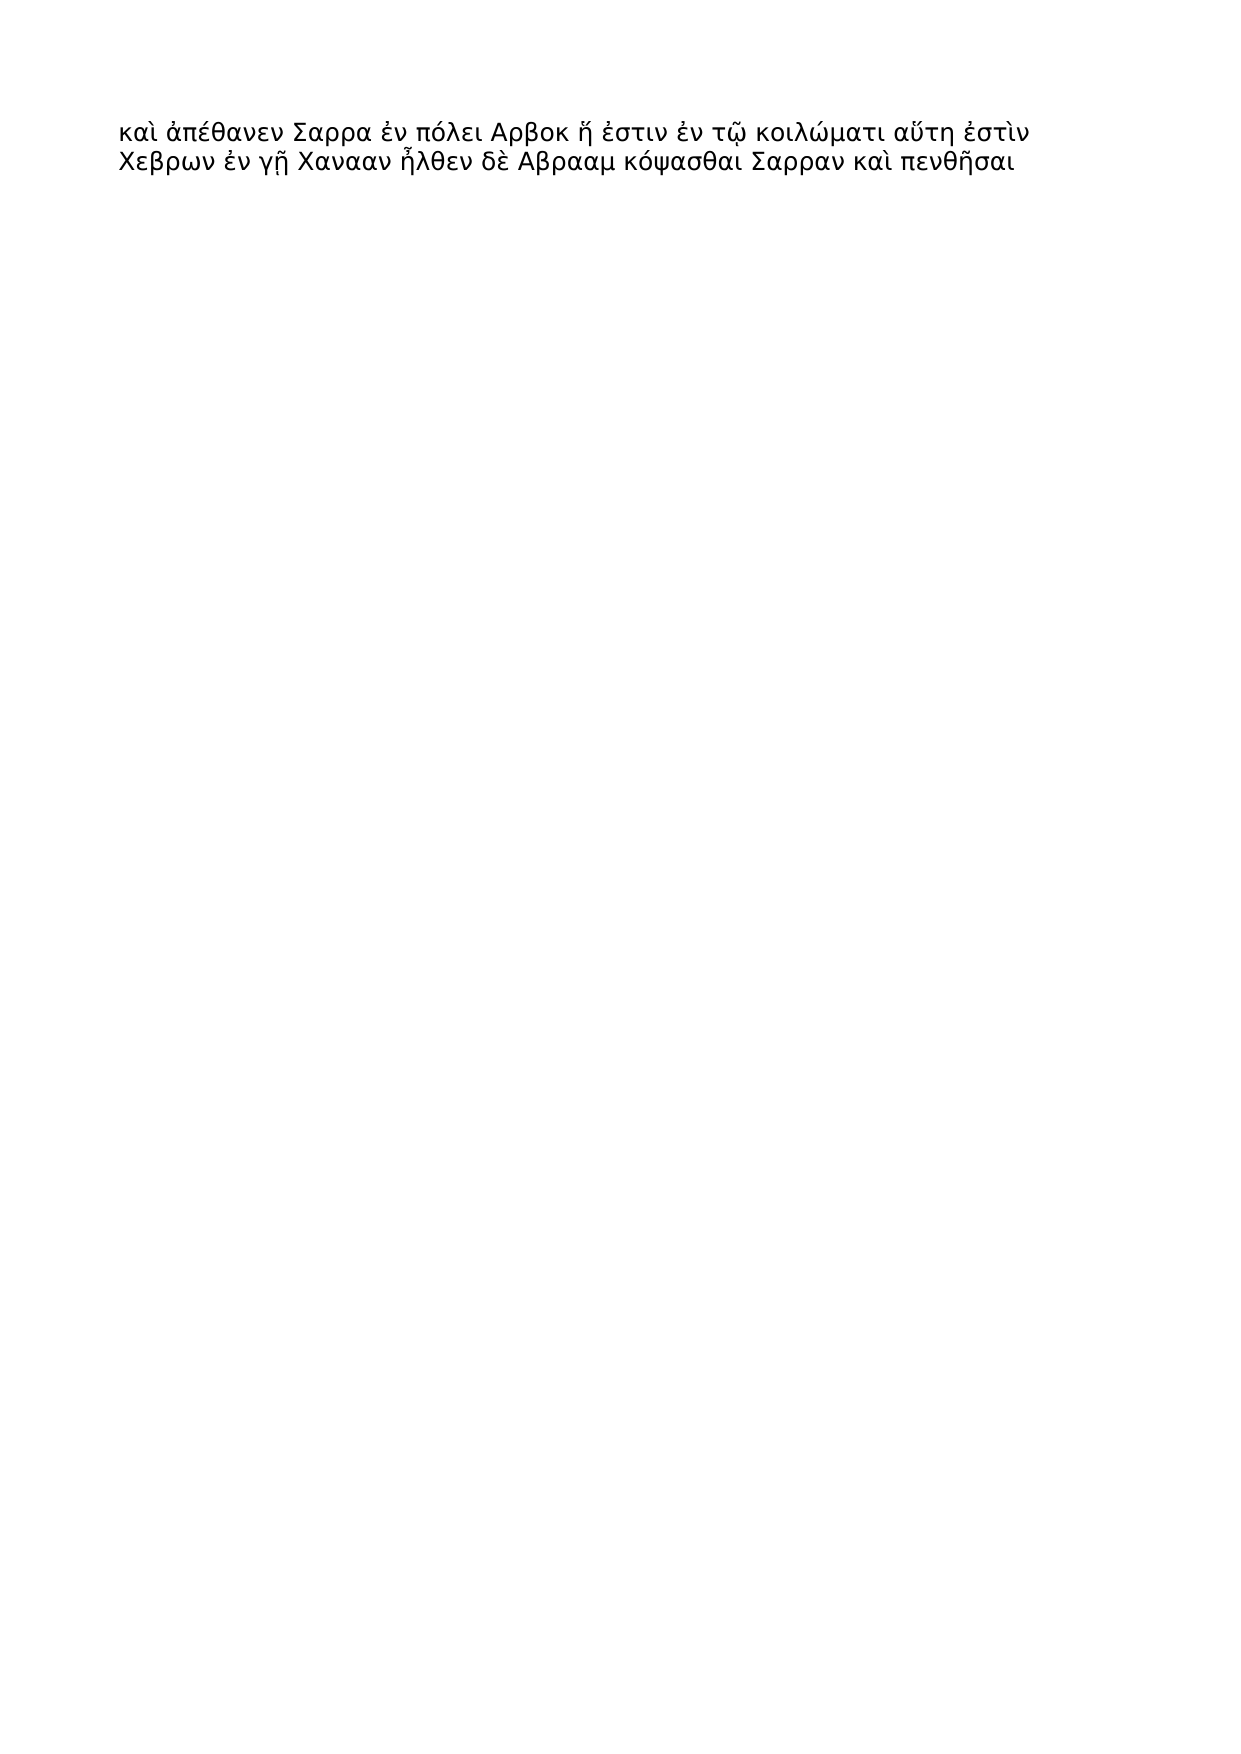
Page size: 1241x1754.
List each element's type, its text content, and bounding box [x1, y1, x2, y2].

text καὶ ἀπέθανεν Σαρρα ἐν πόλει Αρβοκ ἥ ἐστιν ἐν τῷ κοιλώματι αὕτη ἐστὶν Χεβρων ἐν γῇ Χανααν ἦλθεν δὲ Αβρααμ κόψασθαι Σαρραν καὶ πενθῆσαι [118, 118, 1122, 176]
